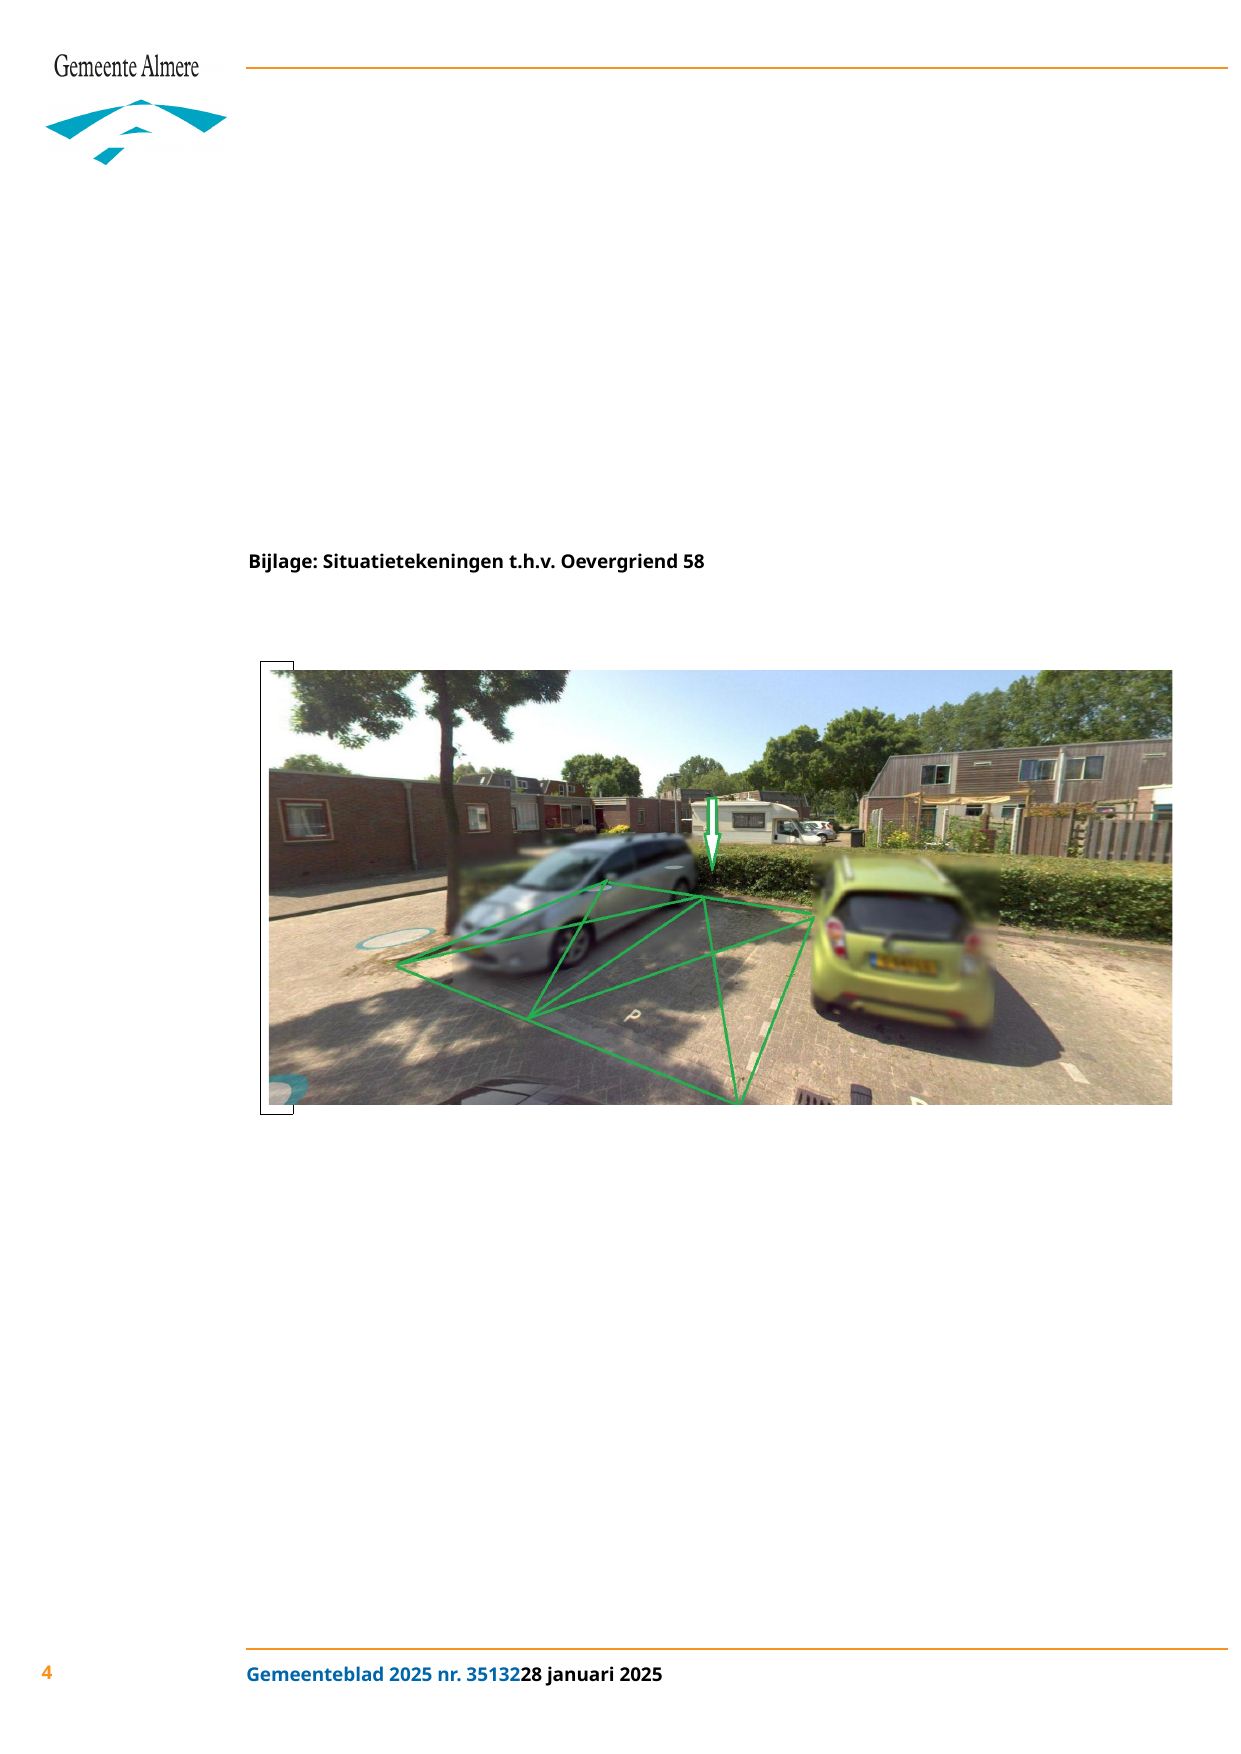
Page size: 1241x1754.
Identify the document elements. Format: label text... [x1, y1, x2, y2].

picture [41, 47, 231, 172]
text Bijlage: Situatietekeningen t.h.v. Oevergriend 58 [248, 548, 1152, 574]
picture [268, 670, 1173, 1105]
